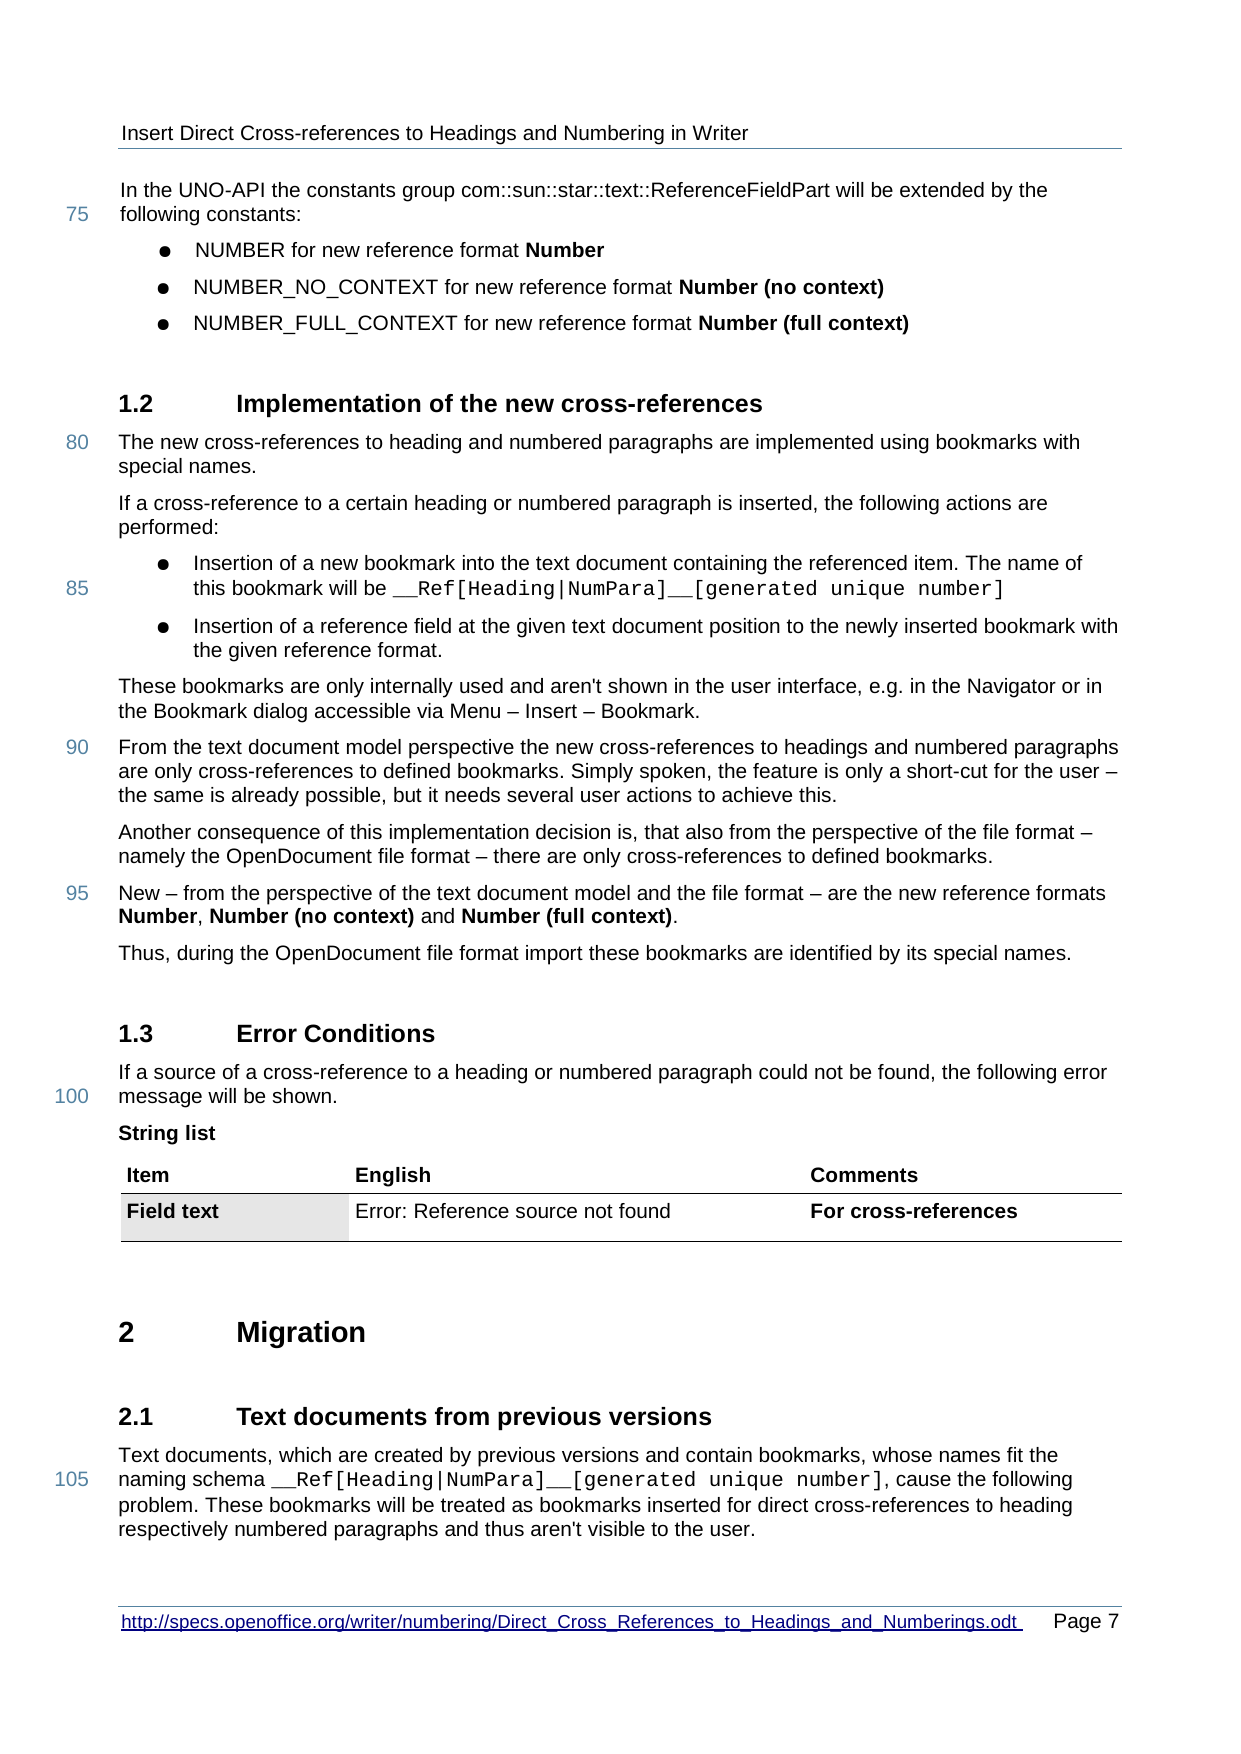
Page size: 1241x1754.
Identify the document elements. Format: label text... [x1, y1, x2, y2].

subtitle Text documents from previous versions [118, 1402, 1122, 1431]
text New – from the perspective of the text document model and the file format – are the new reference formats Number, Number (no context) and Number (full context). [118, 880, 1122, 928]
table_cell Field text [121, 1194, 349, 1241]
text String list [118, 1120, 1122, 1144]
list NUMBER_FULL_CONTEXT for new reference format Number (full context) [156, 311, 1122, 335]
table_header Comments [804, 1157, 1122, 1193]
subtitle Migration [118, 1315, 1122, 1349]
table_header Item [121, 1157, 349, 1193]
text Another consequence of this implementation decision is, that also from the perspective of the file format – namely the OpenDocument file format – there are only cross-references to defined bookmarks. [118, 820, 1122, 868]
text Text documents, which are created by previous versions and contain bookmarks, whose names fit the naming schema __Ref[Heading|NumPara]__[generated unique number], cause the following problem. These bookmarks will be treated as bookmarks inserted for direct cross-references to heading respectively numbered paragraphs and thus aren't visible to the user. [118, 1443, 1122, 1541]
subtitle Error Conditions [118, 1019, 1122, 1048]
text If a cross-reference to a certain heading or numbered paragraph is inserted, the following actions are performed: [118, 491, 1122, 539]
text Thus, during the OpenDocument file format import these bookmarks are identified by its special names. [118, 941, 1122, 965]
text If a source of a cross-reference to a heading or numbered paragraph could not be found, the following error message will be shown. [118, 1060, 1122, 1108]
text From the text document model perspective the new cross-references to headings and numbered paragraphs are only cross-references to defined bookmarks. Simply spoken, the feature is only a short-cut for the user – the same is already possible, but it needs several user actions to achieve this. [118, 735, 1122, 807]
list NUMBER_NO_CONTEXT for new reference format Number (no context) [156, 275, 1122, 299]
list Insertion of a new bookmark into the text document containing the referenced item. The name of this bookmark will be __Ref[Heading|NumPara]__[generated unique number] [156, 551, 1122, 601]
text In the UNO-API the constants group com::sun::star::text::ReferenceFieldPart will be extended by the following constants: [120, 178, 1122, 226]
text The new cross-references to heading and numbered paragraphs are implemented using bookmarks with special names. [118, 430, 1122, 478]
table_cell Error: Reference source not found [349, 1194, 804, 1241]
table_cell For cross-references [804, 1194, 1122, 1241]
table_header English [349, 1157, 804, 1193]
list Insertion of a reference field at the given text document position to the newly inserted bookmark with the given reference format. [156, 614, 1122, 662]
text These bookmarks are only internally used and aren't shown in the user interface, e.g. in the Navigator or in the Bookmark dialog accessible via Menu – Insert – Bookmark. [118, 674, 1122, 723]
list NUMBER for new reference format Number [157, 238, 1122, 262]
subtitle Implementation of the new cross-references [118, 389, 1122, 418]
